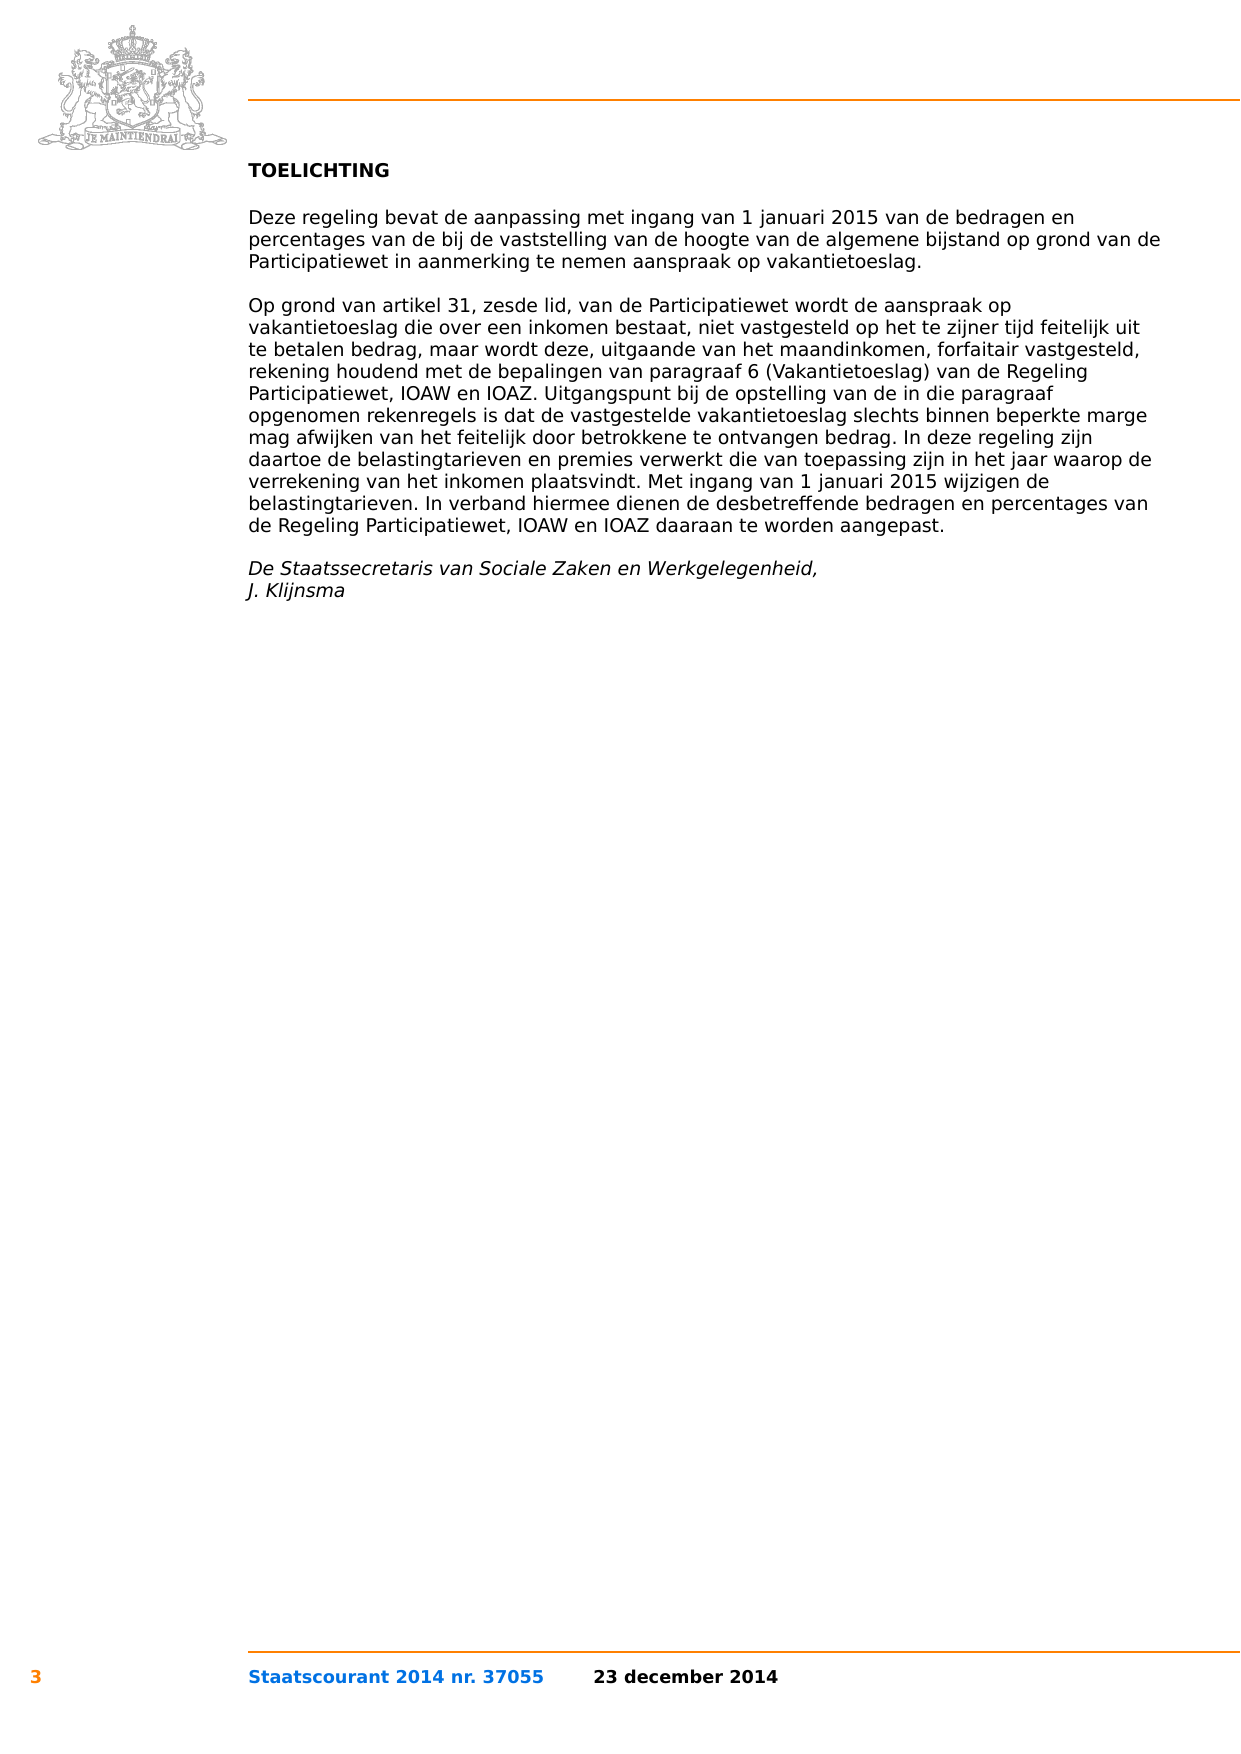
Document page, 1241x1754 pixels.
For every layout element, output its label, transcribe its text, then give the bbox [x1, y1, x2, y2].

picture [38, 25, 227, 150]
subtitle TOELICHTING [248, 160, 1163, 182]
text Op grond van artikel 31, zesde lid, van de Participatiewet wordt de aanspraak op vakantietoeslag die over een inkomen bestaat, niet vastgesteld op het te zijner tijd feitelijk uit te betalen bedrag, maar wordt deze, uitgaande van het maandinkomen, forfaitair vastgesteld, rekening houdend met de bepalingen van paragraaf 6 (Vakantietoeslag) van de Regeling Participatiewet, IOAW en IOAZ. Uitgangspunt bij de opstelling van de in die paragraaf opgenomen rekenregels is dat de vastgestelde vakantietoeslag slechts binnen beperkte marge mag afwijken van het feitelijk door betrokkene te ontvangen bedrag. In deze regeling zijn daartoe de belastingtarieven en premies verwerkt die van toepassing zijn in het jaar waarop de verrekening van het inkomen plaatsvindt. Met ingang van 1 januari 2015 wijzigen de belastingtarieven. In verband hiermee dienen de desbetreffende bedragen en percentages van de Regeling Participatiewet, IOAW en IOAZ daaraan te worden aangepast. [248, 295, 1163, 536]
text Deze regeling bevat de aanpassing met ingang van 1 januari 2015 van de bedragen en percentages van de bij de vaststelling van de hoogte van de algemene bijstand op grond van de Participatiewet in aanmerking te nemen aanspraak op vakantietoeslag. [248, 207, 1163, 273]
text De Staatssecretaris van Sociale Zaken en Werkgelegenheid, J. Klijnsma [248, 558, 1163, 602]
